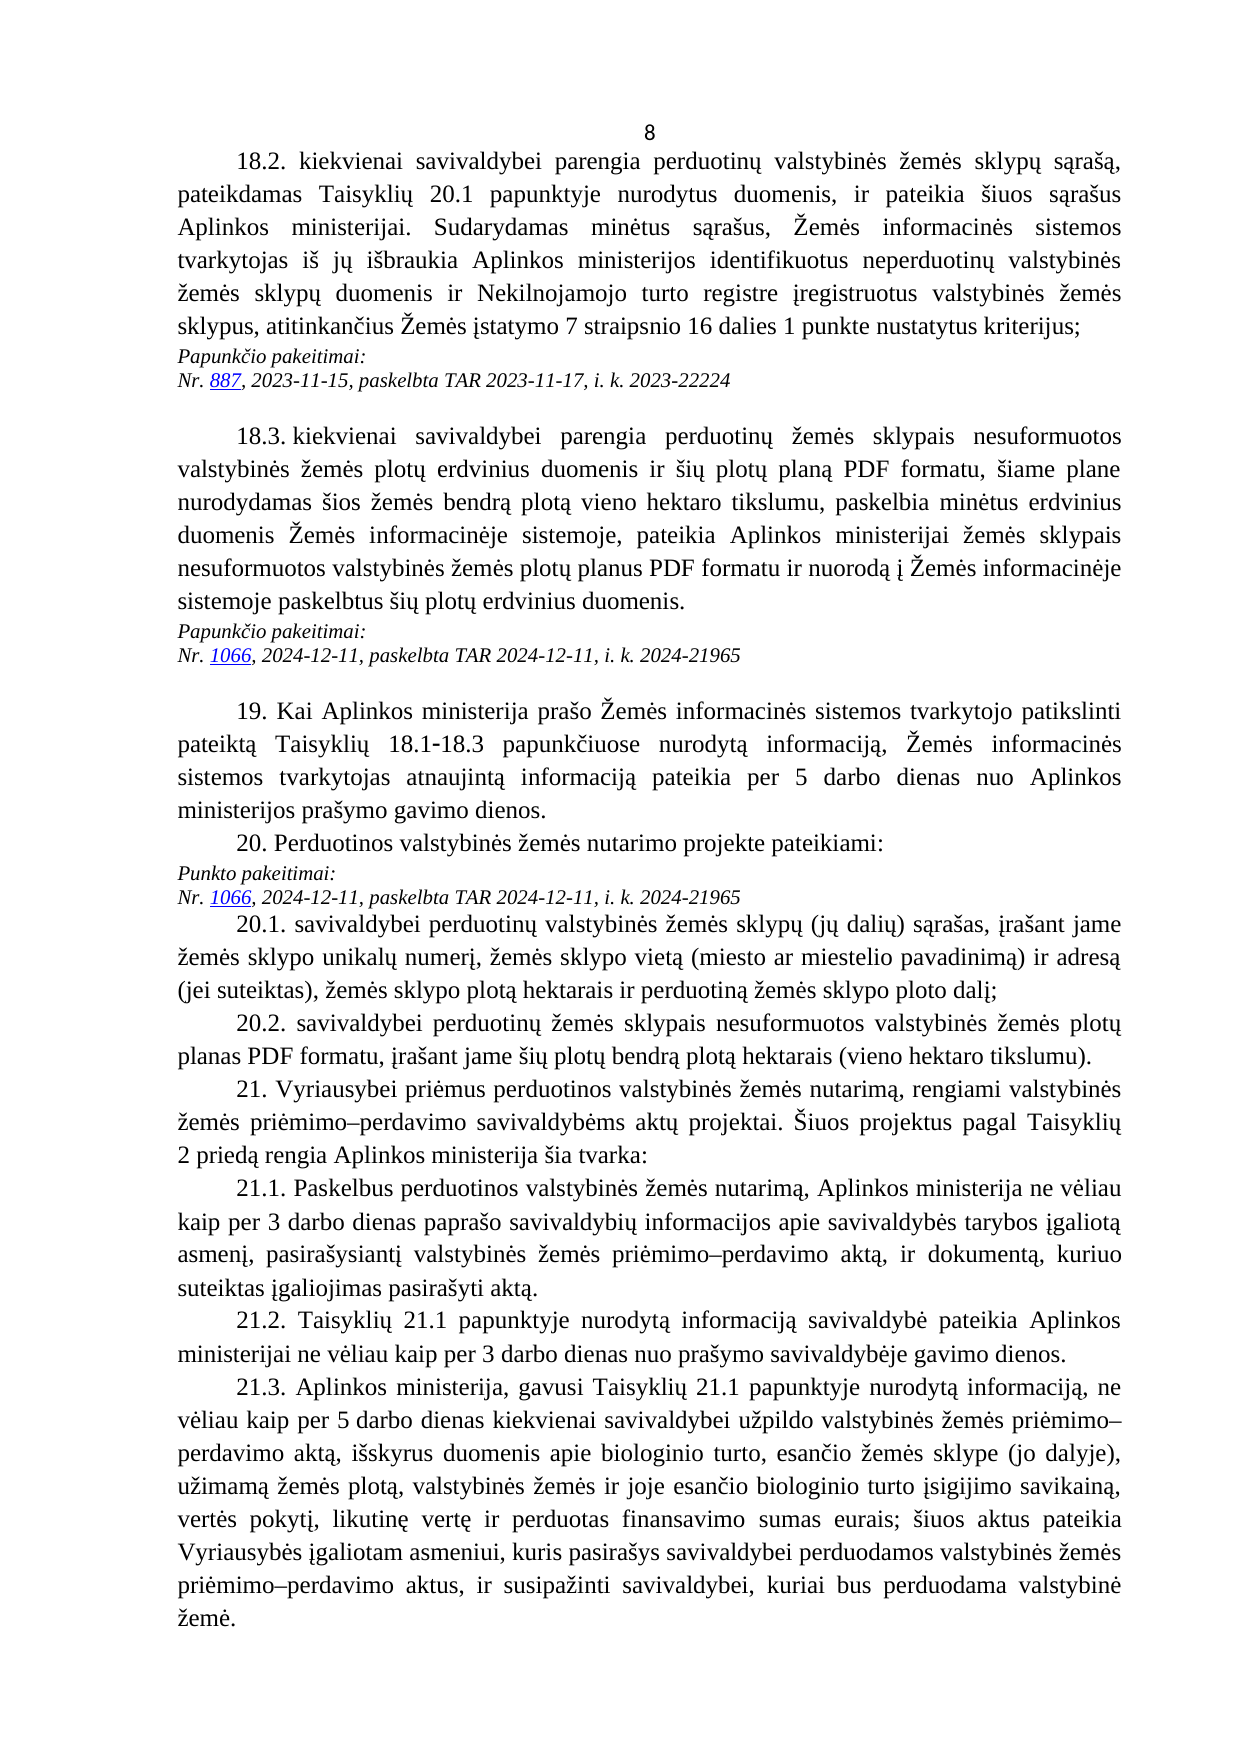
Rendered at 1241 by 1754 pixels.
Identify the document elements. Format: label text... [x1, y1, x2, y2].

text Nr. 1066, 2024-12-11, paskelbta TAR 2024-12-11, i. k. 2024-21965 [177, 885, 1122, 909]
text 21. Vyriausybei priėmus perduotinos valstybinės žemės nutarimą, rengiami valstybinės žemės priėmimo–perdavimo savivaldybėms aktų projektai. Šiuos projektus pagal Taisyklių 2 priedą rengia Aplinkos ministerija šia tvarka: [177, 1074, 1122, 1169]
text 21.2. Taisyklių 21.1 papunktyje nurodytą informaciją savivaldybė pateikia Aplinkos ministerijai ne vėliau kaip per 3 darbo dienas nuo prašymo savivaldybėje gavimo dienos. [177, 1306, 1122, 1367]
text 20.2. savivaldybei perduotinų žemės sklypais nesuformuotos valstybinės žemės plotų planas PDF formatu, įrašant jame šių plotų bendrą plotą hektarais (vieno hektaro tikslumu). [177, 1008, 1122, 1070]
text Papunkčio pakeitimai: [177, 344, 1122, 368]
text Punkto pakeitimai: [177, 861, 1122, 885]
text 18.3. kiekvienai savivaldybei parengia perduotinų žemės sklypais nesuformuotos valstybinės žemės plotų erdvinius duomenis ir šių plotų planą PDF formatu, šiame plane nurodydamas šios žemės bendrą plotą vieno hektaro tikslumu, paskelbia minėtus erdvinius duomenis Žemės informacinėje sistemoje, pateikia Aplinkos ministerijai žemės sklypais nesuformuotos valstybinės žemės plotų planus PDF formatu ir nuorodą į Žemės informacinėje sistemoje paskelbtus šių plotų erdvinius duomenis. [177, 421, 1122, 615]
text 18.2. kiekvienai savivaldybei parengia perduotinų valstybinės žemės sklypų sąrašą, pateikdamas Taisyklių 20.1 papunktyje nurodytus duomenis, ir pateikia šiuos sąrašus Aplinkos ministerijai. Sudarydamas minėtus sąrašus, Žemės informacinės sistemos tvarkytojas iš jų išbraukia Aplinkos ministerijos identifikuotus neperduotinų valstybinės žemės sklypų duomenis ir Nekilnojamojo turto registre įregistruotus valstybinės žemės sklypus, atitinkančius Žemės įstatymo 7 straipsnio 16 dalies 1 punkte nustatytus kriterijus; [177, 146, 1122, 340]
text 21.1. Paskelbus perduotinos valstybinės žemės nutarimą, Aplinkos ministerija ne vėliau kaip per 3 darbo dienas paprašo savivaldybių informacijos apie savivaldybės tarybos įgaliotą asmenį, pasirašysiantį valstybinės žemės priėmimo–perdavimo aktą, ir dokumentą, kuriuo suteiktas įgaliojimas pasirašyti aktą. [177, 1173, 1122, 1301]
text 19. Kai Aplinkos ministerija prašo Žemės informacinės sistemos tvarkytojo patikslinti pateiktą Taisyklių 18.118.3 papunkčiuose nurodytą informaciją, Žemės informacinės sistemos tvarkytojas atnaujintą informaciją pateikia per 5 darbo dienas nuo Aplinkos ministerijos prašymo gavimo dienos. [177, 696, 1122, 824]
text Nr. 887, 2023-11-15, paskelbta TAR 2023-11-17, i. k. 2023-22224 [177, 368, 1122, 392]
text 21.3. Aplinkos ministerija, gavusi Taisyklių 21.1 papunktyje nurodytą informaciją, ne vėliau kaip per 5 darbo dienas kiekvienai savivaldybei užpildo valstybinės žemės priėmimo–perdavimo aktą, išskyrus duomenis apie biologinio turto, esančio žemės sklype (jo dalyje), užimamą žemės plotą, valstybinės žemės ir joje esančio biologinio turto įsigijimo savikainą, vertės pokytį, likutinę vertę ir perduotas finansavimo sumas eurais; šiuos aktus pateikia Vyriausybės įgaliotam asmeniui, kuris pasirašys savivaldybei perduodamos valstybinės žemės priėmimo–perdavimo aktus, ir susipažinti savivaldybei, kuriai bus perduodama valstybinė žemė. [177, 1372, 1122, 1632]
text 20.1. savivaldybei perduotinų valstybinės žemės sklypų (jų dalių) sąrašas, įrašant jame žemės sklypo unikalų numerį, žemės sklypo vietą (miesto ar miestelio pavadinimą) ir adresą (jei suteiktas), žemės sklypo plotą hektarais ir perduotiną žemės sklypo ploto dalį; [177, 909, 1122, 1004]
text Nr. 1066, 2024-12-11, paskelbta TAR 2024-12-11, i. k. 2024-21965 [177, 643, 1122, 667]
text Papunkčio pakeitimai: [177, 619, 1122, 643]
text 20. Perduotinos valstybinės žemės nutarimo projekte pateikiami: [177, 828, 1122, 857]
